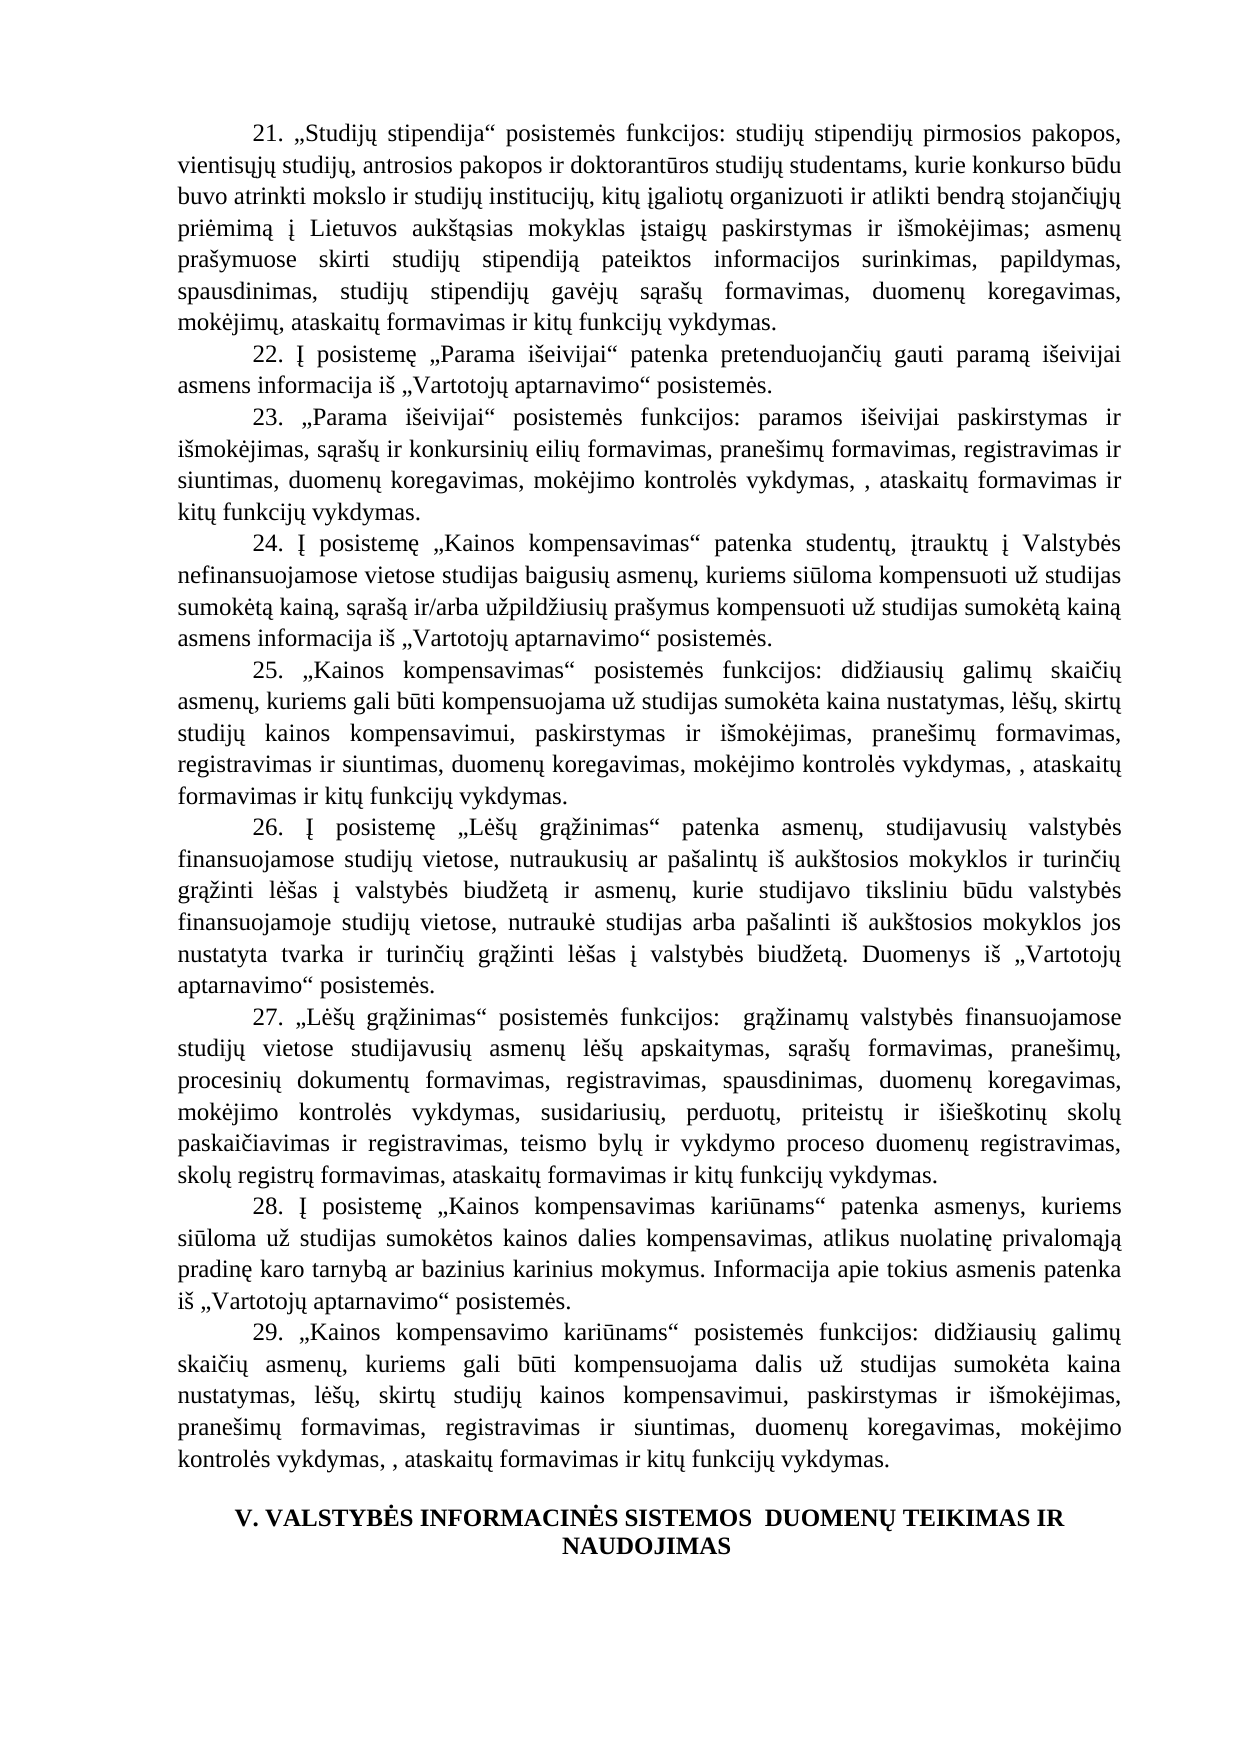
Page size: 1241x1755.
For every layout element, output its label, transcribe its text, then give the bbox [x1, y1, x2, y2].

text 23. „Parama išeivijai“ posistemės funkcijos: paramos išeivijai paskirstymas ir išmokėjimas, sąrašų ir konkursinių eilių formavimas, pranešimų formavimas, registravimas ir siuntimas, duomenų koregavimas, mokėjimo kontrolės vykdymas, , ataskaitų formavimas ir kitų funkcijų vykdymas. [177, 402, 1122, 526]
text 28. Į posistemę „Kainos kompensavimas kariūnams“ patenka asmenys, kuriems siūloma už studijas sumokėtos kainos dalies kompensavimas, atlikus nuolatinę privalomąją pradinę karo tarnybą ar bazinius karinius mokymus. Informacija apie tokius asmenis patenka iš „Vartotojų aptarnavimo“ posistemės. [177, 1191, 1122, 1315]
text 29. „Kainos kompensavimo kariūnams“ posistemės funkcijos: didžiausių galimų skaičių asmenų, kuriems gali būti kompensuojama dalis už studijas sumokėta kaina nustatymas, lėšų, skirtų studijų kainos kompensavimui, paskirstymas ir išmokėjimas, pranešimų formavimas, registravimas ir siuntimas, duomenų koregavimas, mokėjimo kontrolės vykdymas, , ataskaitų formavimas ir kitų funkcijų vykdymas. [177, 1317, 1122, 1472]
text 21. „Studijų stipendija“ posistemės funkcijos: studijų stipendijų pirmosios pakopos, vientisųjų studijų, antrosios pakopos ir doktorantūros studijų studentams, kurie konkurso būdu buvo atrinkti mokslo ir studijų institucijų, kitų įgaliotų organizuoti ir atlikti bendrą stojančiųjų priėmimą į Lietuvos aukštąsias mokyklas įstaigų paskirstymas ir išmokėjimas; asmenų prašymuose skirti studijų stipendiją pateiktos informacijos surinkimas, papildymas, spausdinimas, studijų stipendijų gavėjų sąrašų formavimas, duomenų koregavimas, mokėjimų, ataskaitų formavimas ir kitų funkcijų vykdymas. [177, 118, 1122, 336]
text 27. „Lėšų grąžinimas“ posistemės funkcijos: grąžinamų valstybės finansuojamose studijų vietose studijavusių asmenų lėšų apskaitymas, sąrašų formavimas, pranešimų, procesinių dokumentų formavimas, registravimas, spausdinimas, duomenų koregavimas, mokėjimo kontrolės vykdymas, susidariusių, perduotų, priteistų ir išieškotinų skolų paskaičiavimas ir registravimas, teismo bylų ir vykdymo proceso duomenų registravimas, skolų registrų formavimas, ataskaitų formavimas ir kitų funkcijų vykdymas. [177, 1002, 1122, 1188]
text V. VALSTYBĖS INFORMACINĖS SISTEMOS DUOMENŲ TEIKIMAS IR NAUDOJIMAS [177, 1504, 1122, 1560]
text 26. Į posistemę „Lėšų grąžinimas“ patenka asmenų, studijavusių valstybės finansuojamose studijų vietose, nutraukusių ar pašalintų iš aukštosios mokyklos ir turinčių grąžinti lėšas į valstybės biudžetą ir asmenų, kurie studijavo tiksliniu būdu valstybės finansuojamoje studijų vietose, nutraukė studijas arba pašalinti iš aukštosios mokyklos jos nustatyta tvarka ir turinčių grąžinti lėšas į valstybės biudžetą. Duomenys iš „Vartotojų aptarnavimo“ posistemės. [177, 812, 1122, 999]
text 25. „Kainos kompensavimas“ posistemės funkcijos: didžiausių galimų skaičių asmenų, kuriems gali būti kompensuojama už studijas sumokėta kaina nustatymas, lėšų, skirtų studijų kainos kompensavimui, paskirstymas ir išmokėjimas, pranešimų formavimas, registravimas ir siuntimas, duomenų koregavimas, mokėjimo kontrolės vykdymas, , ataskaitų formavimas ir kitų funkcijų vykdymas. [177, 655, 1122, 810]
text 24. Į posistemę „Kainos kompensavimas“ patenka studentų, įtrauktų į Valstybės nefinansuojamose vietose studijas baigusių asmenų, kuriems siūloma kompensuoti už studijas sumokėtą kainą, sąrašą ir/arba užpildžiusių prašymus kompensuoti už studijas sumokėtą kainą asmens informacija iš „Vartotojų aptarnavimo“ posistemės. [177, 528, 1122, 652]
text 22. Į posistemę „Parama išeivijai“ patenka pretenduojančių gauti paramą išeivijai asmens informacija iš „Vartotojų aptarnavimo“ posistemės. [177, 339, 1122, 399]
